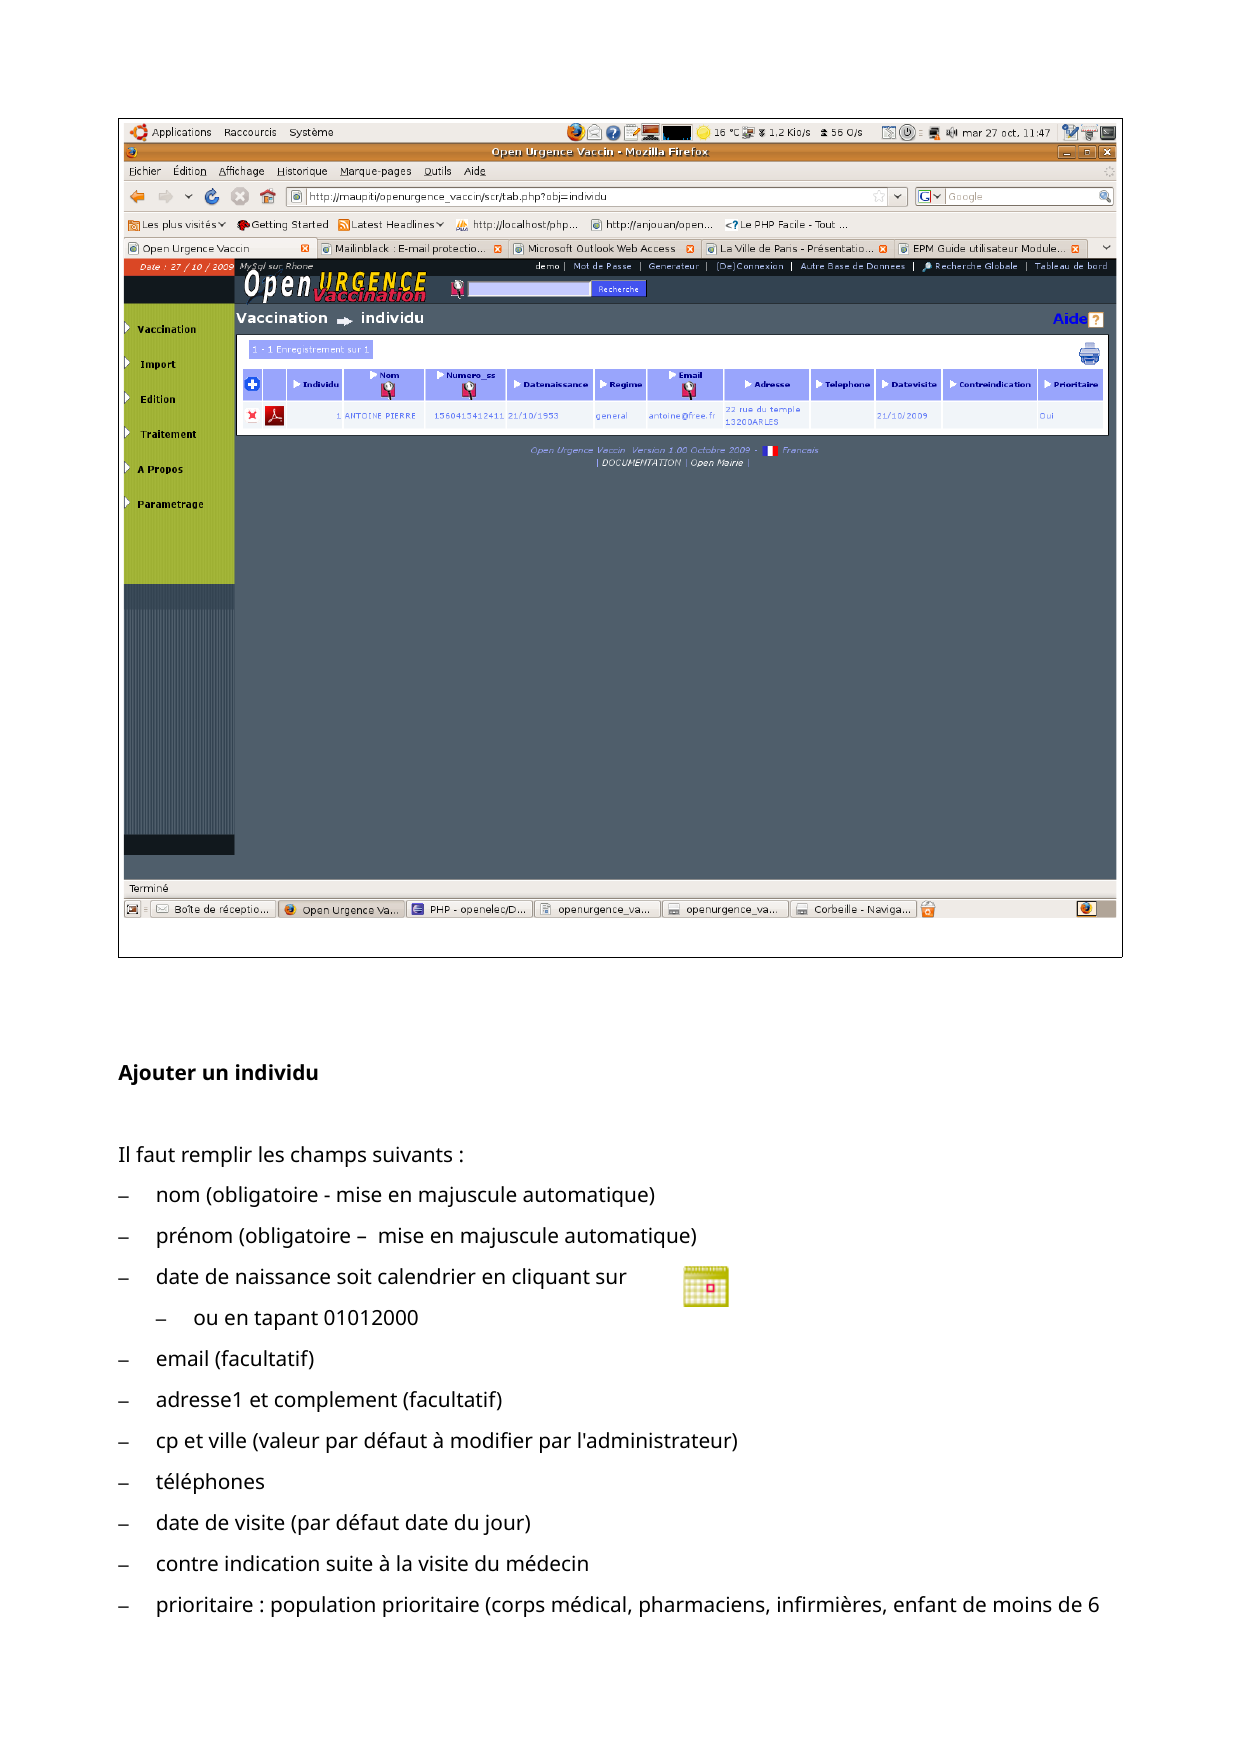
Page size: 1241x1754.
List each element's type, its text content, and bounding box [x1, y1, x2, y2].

list email (facultatif) [118, 1344, 1122, 1373]
list cp et ville (valeur par défaut à modifier par l'administrateur) [118, 1426, 1122, 1455]
picture [683, 1266, 729, 1307]
list prénom (obligatoire – mise en majuscule automatique) [118, 1222, 1122, 1250]
list nom (obligatoire - mise en majuscule automatique) [118, 1181, 1122, 1209]
list ou en tapant 01012000 [156, 1303, 1122, 1332]
picture [123, 123, 1117, 918]
list date de naissance soit calendrier en cliquant sur [118, 1262, 1122, 1291]
table_header [119, 119, 1122, 957]
list contre indication suite à la visite du médecin [118, 1549, 1122, 1577]
text Ajouter un individu [118, 1058, 1122, 1086]
list téléphones [118, 1467, 1122, 1496]
list adresse1 et complement (facultatif) [118, 1385, 1122, 1414]
list prioritaire : population prioritaire (corps médical, pharmaciens, infirmières, enfant de moins de 6 [118, 1590, 1122, 1618]
text Il faut remplir les champs suivants : [118, 1140, 1122, 1168]
list date de visite (par défaut date du jour) [118, 1508, 1122, 1537]
